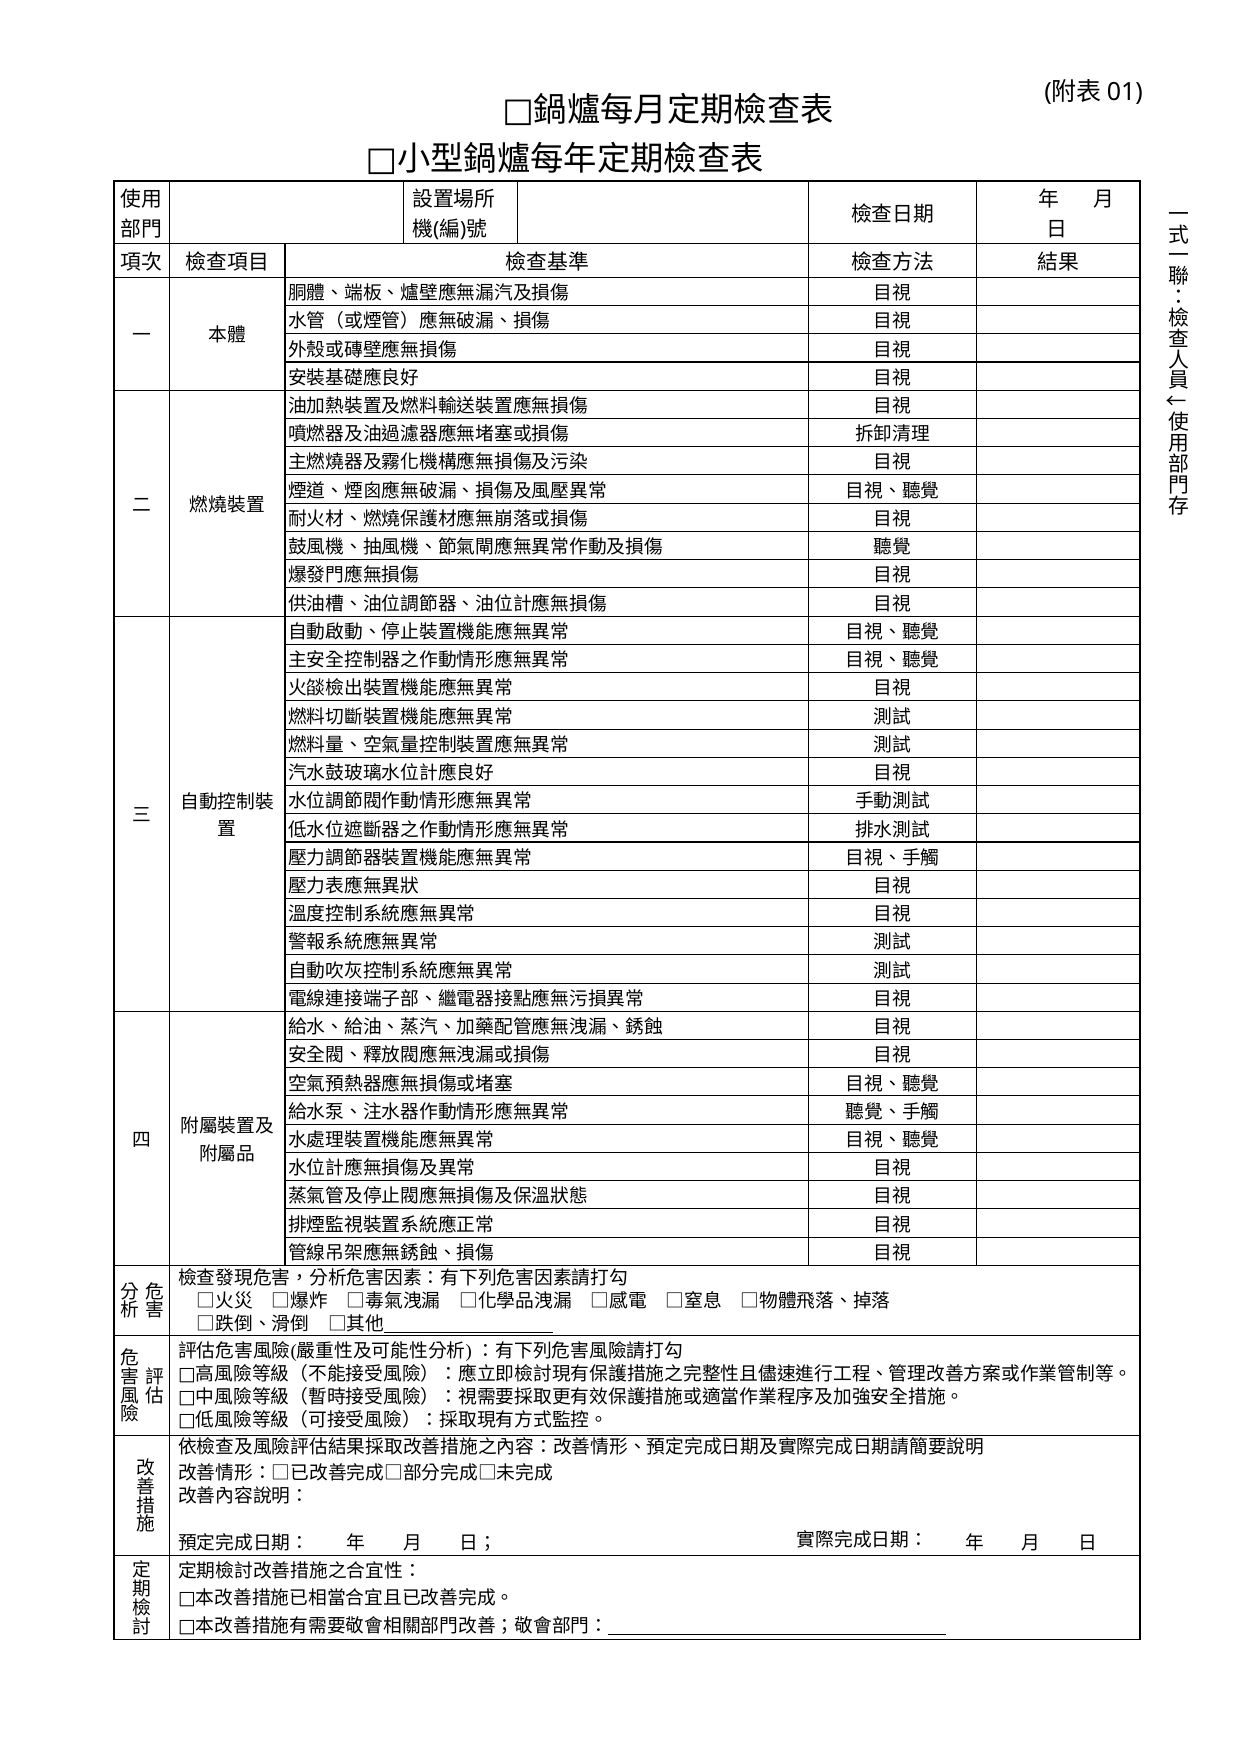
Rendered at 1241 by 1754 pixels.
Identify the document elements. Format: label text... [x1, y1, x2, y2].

table_cell 評估 危害風險 [115, 1336, 169, 1435]
table_cell 檢查基準 [286, 244, 808, 277]
table_cell [977, 701, 1139, 728]
table_cell [977, 673, 1139, 700]
table_cell 附屬裝置及附屬品 [170, 1012, 284, 1265]
table_cell [977, 588, 1139, 616]
table_cell 目視 [809, 1012, 976, 1039]
table_cell 目視、聽覺 [809, 1068, 976, 1095]
table_cell [977, 927, 1139, 954]
table_cell 手動測試 [809, 786, 976, 813]
table_cell [977, 617, 1139, 644]
table_cell 三 [115, 617, 169, 1011]
table_cell 排煙監視裝置系統應正常 [286, 1209, 808, 1237]
table_cell 檢查發現危害，分析危害因素：有下列危害因素請打勾 □火災 □爆炸 □毒氣洩漏 □化學品洩漏 □感電 □窒息 □物體飛落、掉落 □跌倒、滑倒 □其他 [170, 1266, 1139, 1334]
table_cell [977, 984, 1139, 1011]
table_cell 燃料切斷裝置機能應無異常 [286, 701, 808, 728]
table_cell 項次 [115, 244, 169, 277]
table_cell 蒸氣管及停止閥應無損傷及保溫狀態 [286, 1181, 808, 1208]
table_cell [977, 843, 1139, 869]
table_cell 給水泵、注水器作動情形應無異常 [286, 1096, 808, 1124]
table_cell 危害分析 [115, 1266, 169, 1334]
table_cell [977, 899, 1139, 926]
table_cell 一 [115, 278, 169, 390]
table_cell 壓力調節器裝置機能應無異常 [286, 843, 808, 869]
table_cell 外殼或磚壁應無損傷 [286, 334, 808, 361]
table_cell 目視、聽覺 [809, 1125, 976, 1152]
table_cell 目視 [809, 673, 976, 700]
table_cell 結果 [977, 244, 1139, 277]
table_cell 目視 [809, 504, 976, 531]
table_cell [977, 1125, 1139, 1152]
table_cell 燃燒裝置 [170, 391, 284, 616]
table_cell [977, 306, 1139, 333]
table_cell 目視 [809, 1181, 976, 1208]
table_cell 測試 [809, 927, 976, 954]
table_cell 檢查項目 [170, 244, 284, 277]
table_cell 定期檢討 [115, 1556, 169, 1639]
table_cell 空氣預熱器應無損傷或堵塞 [286, 1068, 808, 1095]
table_cell [977, 955, 1139, 982]
table_cell 目視 [809, 1209, 976, 1237]
table_cell [977, 475, 1139, 503]
table_header 設置場所 機(編)號 [404, 182, 517, 243]
table_cell 四 [115, 1012, 169, 1265]
table_cell 爆發門應無損傷 [286, 560, 808, 587]
table_cell 自動啟動、停止裝置機能應無異常 [286, 617, 808, 644]
table_cell 電線連接端子部、繼電器接點應無污損異常 [286, 984, 808, 1011]
table_header [170, 182, 403, 243]
table_cell 水管（或煙管）應無破漏、損傷 [286, 306, 808, 333]
table_cell 目視 [809, 560, 976, 587]
table_cell 測試 [809, 730, 976, 757]
table_cell 耐火材、燃燒保護材應無崩落或損傷 [286, 504, 808, 531]
table_cell 水位計應無損傷及異常 [286, 1153, 808, 1180]
table_cell 目視、聽覺 [809, 645, 976, 672]
table_cell 胴體、端板、爐壁應無漏汽及損傷 [286, 278, 808, 305]
table_cell [977, 363, 1139, 390]
table_cell 主燃燒器及霧化機構應無損傷及污染 [286, 447, 808, 474]
table_cell [977, 786, 1139, 813]
table_cell 測試 [809, 701, 976, 728]
text □小型鍋爐每年定期檢查表 [118, 132, 1122, 180]
table_header [518, 182, 808, 243]
table_cell 管線吊架應無銹蝕、損傷 [286, 1238, 808, 1265]
table_cell [977, 730, 1139, 757]
table_cell 燃料量、空氣量控制裝置應無異常 [286, 730, 808, 757]
table_cell 給水、給油、蒸汽、加藥配管應無洩漏、銹蝕 [286, 1012, 808, 1039]
table_cell 目視 [809, 899, 976, 926]
table_cell 供油槽、油位調節器、油位計應無損傷 [286, 588, 808, 616]
table_cell 水處理裝置機能應無異常 [286, 1125, 808, 1152]
table_cell 安全閥、釋放閥應無洩漏或損傷 [286, 1040, 808, 1067]
text (附表01) [1044, 71, 1155, 105]
table_cell [977, 1068, 1139, 1095]
table_cell 低水位遮斷器之作動情形應無異常 [286, 814, 808, 841]
table_cell 二 [115, 391, 169, 616]
table_cell 拆卸清理 [809, 419, 976, 446]
table_cell 自動吹灰控制系統應無異常 [286, 955, 808, 982]
table_cell 水位調節閥作動情形應無異常 [286, 786, 808, 813]
table_cell [977, 1012, 1139, 1039]
table_cell [977, 1181, 1139, 1208]
table_cell 排水測試 [809, 814, 976, 841]
table_cell 聽覺 [809, 532, 976, 559]
table_cell [977, 504, 1139, 531]
table_cell [977, 814, 1139, 841]
table_cell 自動控制裝置 [170, 617, 284, 1011]
table_cell 汽水鼓玻璃水位計應良好 [286, 758, 808, 785]
table_cell [977, 871, 1139, 898]
table_cell 定期檢討改善措施之合宜性： □本改善措施已相當合宜且已改善完成。 □本改善措施有需要敬會相關部門改善；敬會部門： [170, 1556, 1139, 1639]
table_cell 聽覺、手觸 [809, 1096, 976, 1124]
table_cell [977, 1096, 1139, 1124]
table_cell 測試 [809, 955, 976, 982]
table_cell 目視、聽覺 [809, 617, 976, 644]
table_cell [977, 560, 1139, 587]
table_cell 目視 [809, 334, 976, 361]
table_cell 本體 [170, 278, 284, 390]
table_cell [977, 532, 1139, 559]
table_cell 安裝基礎應良好 [286, 363, 808, 390]
table_cell 噴燃器及油過濾器應無堵塞或損傷 [286, 419, 808, 446]
table_cell [977, 1238, 1139, 1265]
table_cell 目視 [809, 871, 976, 898]
table_header 檢查日期 [809, 182, 976, 243]
table_cell [977, 447, 1139, 474]
table_cell 評估危害風險(嚴重性及可能性分析) ：有下列危害風險請打勾 □高風險等級（不能接受風險）：應立即檢討現有保護措施之完整性且儘速進行工程、管理改善方案或作業管制等。 □中風險等級（暫時接受風險）：視需要採取更有效保護措施或適當作業程序及加強安全措施。 □低風險等級（可接受風險）：採取現有方式監控。 [170, 1336, 1139, 1435]
table_cell 目視 [809, 984, 976, 1011]
table_cell [977, 334, 1139, 361]
table_cell 目視 [809, 363, 976, 390]
table_cell 目視 [809, 306, 976, 333]
table_cell 煙道、煙囪應無破漏、損傷及風壓異常 [286, 475, 808, 503]
table_cell [977, 645, 1139, 672]
table_cell [977, 419, 1139, 446]
table_cell 警報系統應無異常 [286, 927, 808, 954]
table_cell 依檢查及風險評估結果採取改善措施之內容：改善情形、預定完成日期及實際完成日期請簡要說明 改善情形：□已改善完成□部分完成□未完成 改善內容說明： 預定完成日期： 年 月 日； 實際完成日期： 年 月 日 [170, 1436, 1139, 1555]
table_cell 目視、手觸 [809, 843, 976, 869]
table_cell 目視 [809, 391, 976, 418]
table_cell [977, 1153, 1139, 1180]
table_cell 目視 [809, 588, 976, 616]
table_cell 目視 [809, 1040, 976, 1067]
table_cell 主安全控制器之作動情形應無異常 [286, 645, 808, 672]
table_cell 鼓風機、抽風機、節氣閘應無異常作動及損傷 [286, 532, 808, 559]
table_cell 目視 [809, 1238, 976, 1265]
table_cell [977, 758, 1139, 785]
table_cell 改善措施 [115, 1436, 169, 1555]
table_cell 目視、聽覺 [809, 475, 976, 503]
table_cell 火燄檢出裝置機能應無異常 [286, 673, 808, 700]
table_cell [977, 391, 1139, 418]
table_cell 油加熱裝置及燃料輸送裝置應無損傷 [286, 391, 808, 418]
table_cell [977, 1209, 1139, 1237]
table_cell 壓力表應無異狀 [286, 871, 808, 898]
table_cell 目視 [809, 447, 976, 474]
table_cell 檢查方法 [809, 244, 976, 277]
table_cell 目視 [809, 758, 976, 785]
table_header 使用 部門 [115, 182, 169, 243]
table_cell [977, 1040, 1139, 1067]
table_cell 目視 [809, 1153, 976, 1180]
table_header 年 月 日 [977, 182, 1139, 243]
text □鍋爐每月定期檢查表 [502, 83, 1122, 132]
table_cell [977, 278, 1139, 305]
table_cell 目視 [809, 278, 976, 305]
table_cell 溫度控制系統應無異常 [286, 899, 808, 926]
